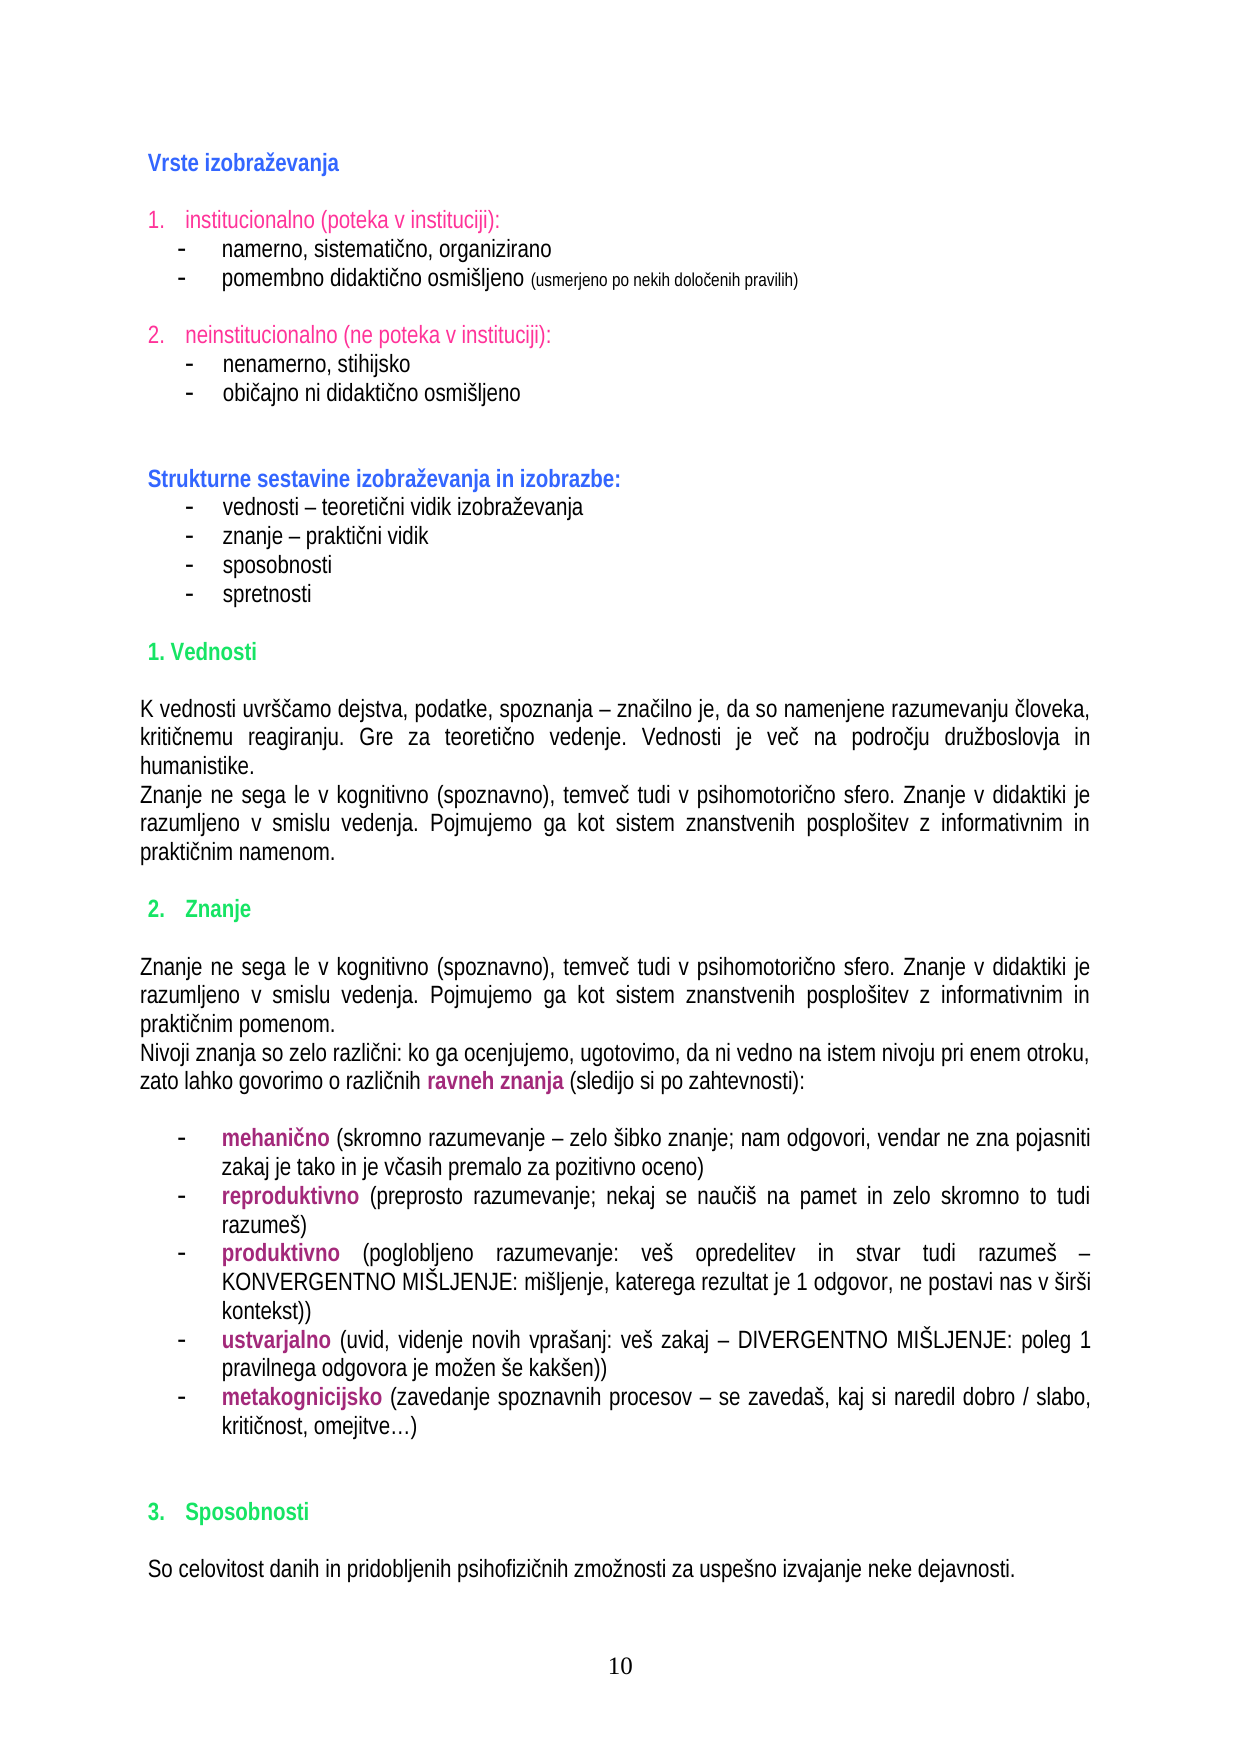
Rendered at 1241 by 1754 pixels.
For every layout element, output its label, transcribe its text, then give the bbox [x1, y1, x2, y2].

text So celovitost danih in pridobljenih psihofizičnih zmožnosti za uspešno izvajanje neke dejavnosti. [148, 1554, 1092, 1583]
list znanje – praktični vidik [185, 521, 1092, 550]
list reproduktivno (preprosto razumevanje; nekaj se naučiš na pamet in zelo skromno to tudi razumeš) [177, 1181, 1092, 1238]
list spretnosti [185, 579, 1092, 608]
list Sposobnosti [148, 1497, 1092, 1526]
text Nivoji znanja so zelo različni: ko ga ocenjujemo, ugotovimo, da ni vedno na istem nivoju pri enem otroku, zato lahko govorimo o različnih ravneh znanja (sledijo si po zahtevnosti): [140, 1037, 1092, 1095]
list neinstitucionalno (ne poteka v instituciji): [148, 320, 1092, 349]
list Znanje [148, 894, 1092, 923]
text Znanje ne sega le v kognitivno (spoznavno), temveč tudi v psihomotorično sfero. Znanje v didaktiki je razumljeno v smislu vedenja. Pojmujemo ga kot sistem znanstvenih posplošitev z informativnim in praktičnim namenom. [140, 780, 1092, 866]
list metakognicijsko (zavedanje spoznavnih procesov – se zavedaš, kaj si naredil dobro / slabo, kritičnost, omejitve…) [177, 1382, 1092, 1439]
list institucionalno (poteka v instituciji): [148, 205, 1092, 234]
subtitle Vrste izobraževanja [148, 148, 1092, 176]
text Strukturne sestavine izobraževanja in izobrazbe: [148, 464, 1092, 492]
list mehanično (skromno razumevanje – zelo šibko znanje; nam odgovori, vendar ne zna pojasniti zakaj je tako in je včasih premalo za pozitivno oceno) [177, 1123, 1092, 1181]
list ustvarjalno (uvid, videnje novih vprašanj: veš zakaj – DIVERGENTNO MIŠLJENJE: poleg 1 pravilnega odgovora je možen še kakšen)) [177, 1324, 1092, 1382]
list nenamerno, stihijsko [185, 349, 1092, 378]
list sposobnosti [185, 550, 1092, 579]
list običajno ni didaktično osmišljeno [185, 378, 1092, 406]
list vednosti – teoretični vidik izobraževanja [185, 492, 1092, 521]
text 1. Vednosti [148, 636, 1092, 665]
list produktivno (poglobljeno razumevanje: veš opredelitev in stvar tudi razumeš – KONVERGENTNO MIŠLJENJE: mišljenje, katerega rezultat je 1 odgovor, ne postavi nas v širši kontekst)) [177, 1238, 1092, 1324]
list pomembno didaktično osmišljeno (usmerjeno po nekih določenih pravilih) [177, 263, 1092, 291]
text Znanje ne sega le v kognitivno (spoznavno), temveč tudi v psihomotorično sfero. Znanje v didaktiki je razumljeno v smislu vedenja. Pojmujemo ga kot sistem znanstvenih posplošitev z informativnim in praktičnim pomenom. [140, 952, 1092, 1037]
list namerno, sistematično, organizirano [177, 234, 1092, 263]
text K vednosti uvrščamo dejstva, podatke, spoznanja – značilno je, da so namenjene razumevanju človeka, kritičnemu reagiranju. Gre za teoretično vedenje. Vednosti je več na področju družboslovja in humanistike. [140, 694, 1092, 780]
